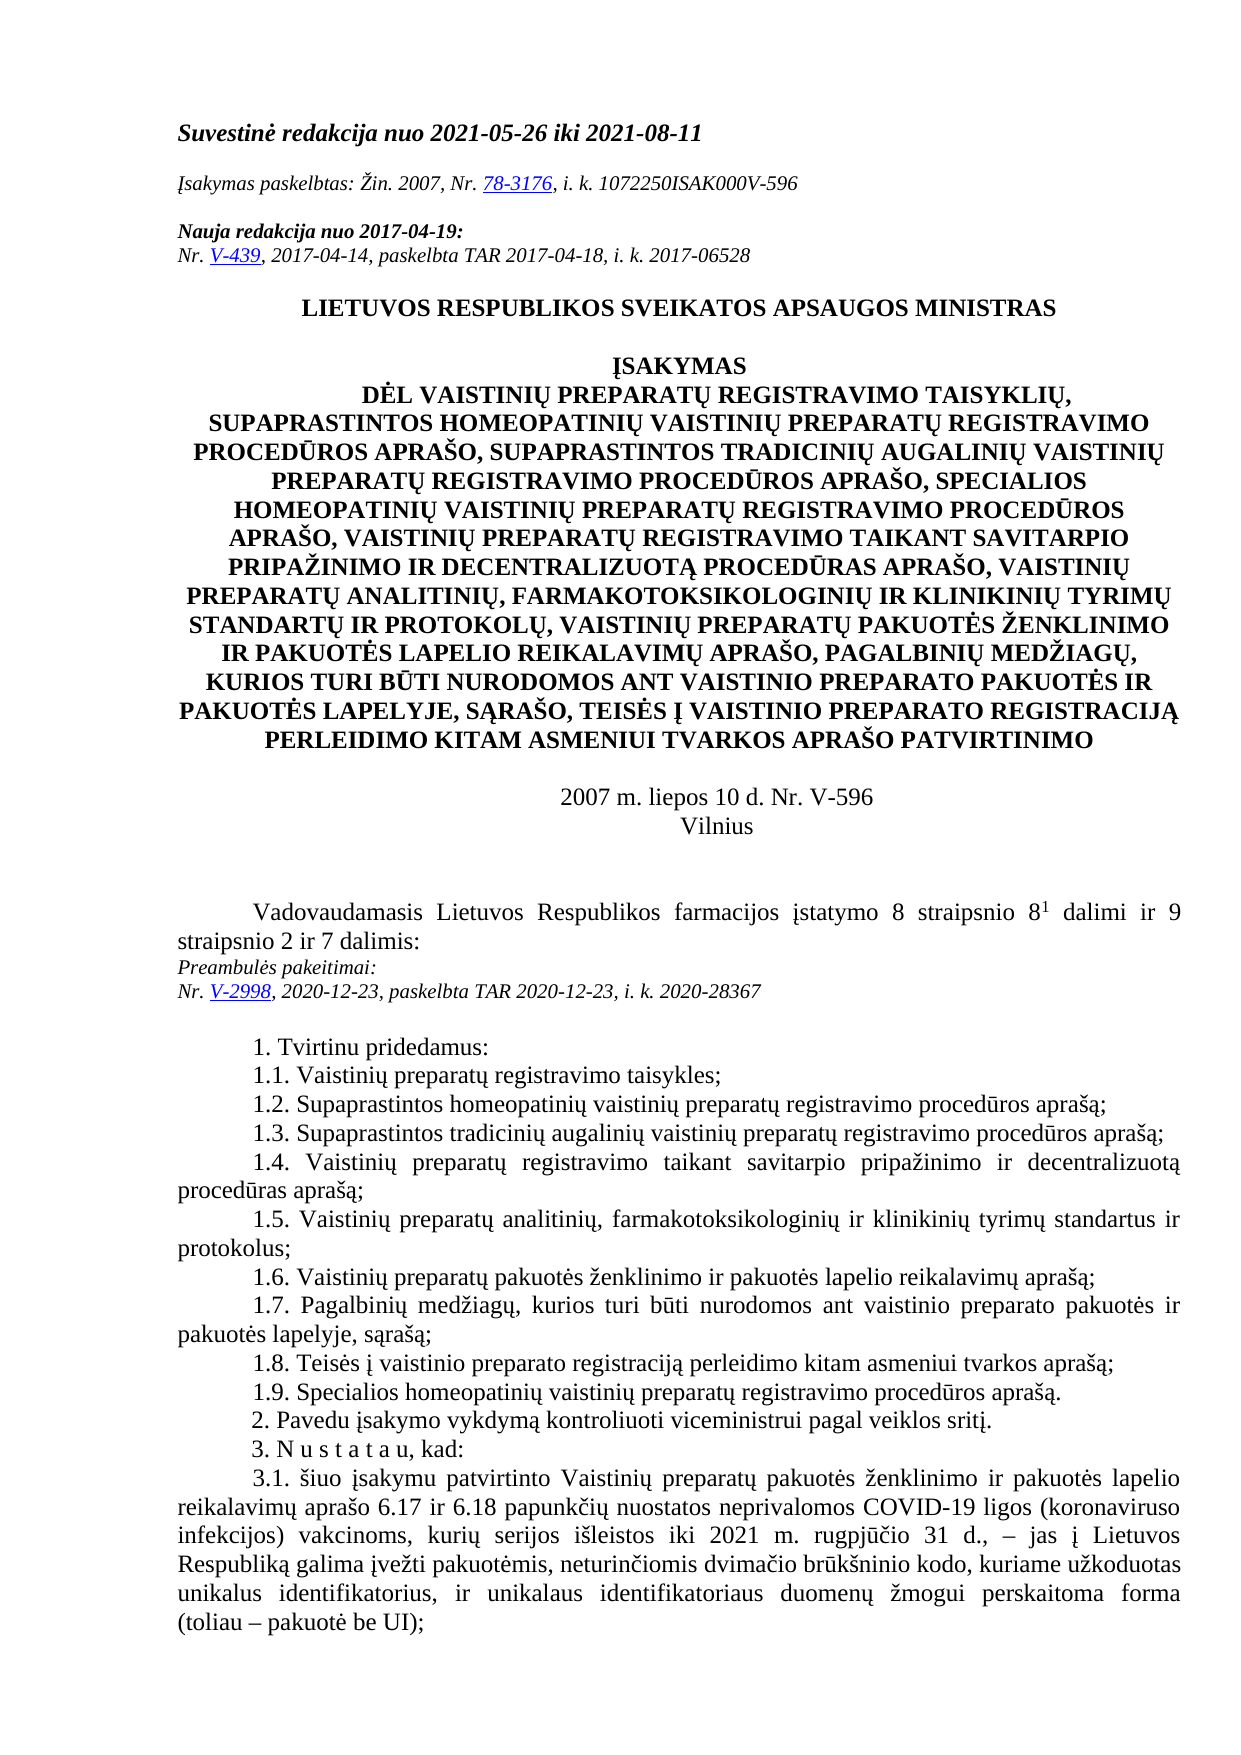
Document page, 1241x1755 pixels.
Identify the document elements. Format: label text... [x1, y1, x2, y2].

text 1.8. Teisės į vaistinio preparato registraciją perleidimo kitam asmeniui tvarkos aprašą; [177, 1348, 1181, 1377]
text Vilnius [177, 811, 1181, 840]
text DĖL VAISTINIŲ PREPARATŲ REGISTRAVIMO TAISYKLIŲ, SUPAPRASTINTOS HOMEOPATINIŲ VAISTINIŲ PREPARATŲ REGISTRAVIMO PROCEDŪROS APRAŠO, SUPAPRASTINTOS TRADICINIŲ AUGALINIŲ VAISTINIŲ PREPARATŲ REGISTRAVIMO PROCEDŪROS APRAŠO, SPECIALIOS HOMEOPATINIŲ VAISTINIŲ PREPARATŲ REGISTRAVIMO PROCEDŪROS APRAŠO, VAISTINIŲ PREPARATŲ REGISTRAVIMO TAIKANT SAVITARPIO PRIPAŽINIMO IR DECENTRALIZUOTĄ PROCEDŪRAS APRAŠO, VAISTINIŲ PREPARATŲ ANALITINIŲ, FARMAKOTOKSIKOLOGINIŲ IR KLINIKINIŲ TYRIMŲ STANDARTŲ IR PROTOKOLŲ, VAISTINIŲ PREPARATŲ PAKUOTĖS ŽENKLINIMO IR PAKUOTĖS LAPELIO REIKALAVIMŲ APRAŠO, PAGALBINIŲ MEDŽIAGŲ, KURIOS TURI BŪTI NURODOMOS ANT VAISTINIO PREPARATO PAKUOTĖS IR PAKUOTĖS LAPELYJE, SĄRAŠO, TEISĖS Į VAISTINIO PREPARATO REGISTRACIJĄ PERLEIDIMO KITAM ASMENIUI TVARKOS APRAŠO PATVIRTINIMO [177, 380, 1181, 753]
text 1.7. Pagalbinių medžiagų, kurios turi būti nurodomos ant vaistinio preparato pakuotės ir pakuotės lapelyje, sąrašą; [177, 1290, 1181, 1348]
text 3. N u s t a t a u, kad: [177, 1434, 1181, 1463]
text Suvestinė redakcija nuo 2021-05-26 iki 2021-08-11 [177, 118, 1181, 147]
text 1.6. Vaistinių preparatų pakuotės ženklinimo ir pakuotės lapelio reikalavimų aprašą; [177, 1262, 1181, 1290]
text Įsakymas paskelbtas: Žin. 2007, Nr. 78-3176, i. k. 1072250ISAK000V-596 [177, 171, 1181, 195]
text 2. Pavedu įsakymo vykdymą kontroliuoti viceministrui pagal veiklos sritį. [177, 1405, 1181, 1434]
text LIETUVOS RESPUBLIKOS SVEIKATOS APSAUGOS MINISTRAS [177, 293, 1181, 322]
text 1.1. Vaistinių preparatų registravimo taisykles; [177, 1060, 1181, 1089]
text 1.5. Vaistinių preparatų analitinių, farmakotoksikologinių ir klinikinių tyrimų standartus ir protokolus; [177, 1204, 1181, 1262]
text 1.3. Supaprastintos tradicinių augalinių vaistinių preparatų registravimo procedūros aprašą; [177, 1118, 1181, 1147]
text Preambulės pakeitimai: [177, 955, 1181, 979]
text 1.9. Specialios homeopatinių vaistinių preparatų registravimo procedūros aprašą. [177, 1377, 1181, 1405]
text Nr. V-439, 2017-04-14, paskelbta TAR 2017-04-18, i. k. 2017-06528 [177, 243, 1181, 267]
text 1.4. Vaistinių preparatų registravimo taikant savitarpio pripažinimo ir decentralizuotą procedūras aprašą; [177, 1147, 1181, 1204]
text Nr. V-2998, 2020-12-23, paskelbta TAR 2020-12-23, i. k. 2020-28367 [177, 979, 1181, 1003]
text 1.2. Supaprastintos homeopatinių vaistinių preparatų registravimo procedūros aprašą; [177, 1089, 1181, 1118]
text 1. Tvirtinu pridedamus: [177, 1032, 1181, 1060]
text Nauja redakcija nuo 2017-04-19: [177, 219, 1181, 243]
text 3.1. šiuo įsakymu patvirtinto Vaistinių preparatų pakuotės ženklinimo ir pakuotės lapelio reikalavimų aprašo 6.17 ir 6.18 papunkčių nuostatos neprivalomos COVID-19 ligos (koronaviruso infekcijos) vakcinoms, kurių serijos išleistos iki 2021 m. rugpjūčio 31 d., – jas į Lietuvos Respubliką galima įvežti pakuotėmis, neturinčiomis dvimačio brūkšninio kodo, kuriame užkoduotas unikalus identifikatorius, ir unikalaus identifikatoriaus duomenų žmogui perskaitoma forma (toliau – pakuotė be UI); [177, 1463, 1181, 1635]
text ĮSAKYMAS [177, 351, 1181, 380]
text Vadovaudamasis Lietuvos Respublikos farmacijos įstatymo 8 straipsnio 81 dalimi ir 9 straipsnio 2 ir 7 dalimis: [177, 897, 1181, 955]
text 2007 m. liepos 10 d. Nr. V-596 [177, 782, 1181, 811]
